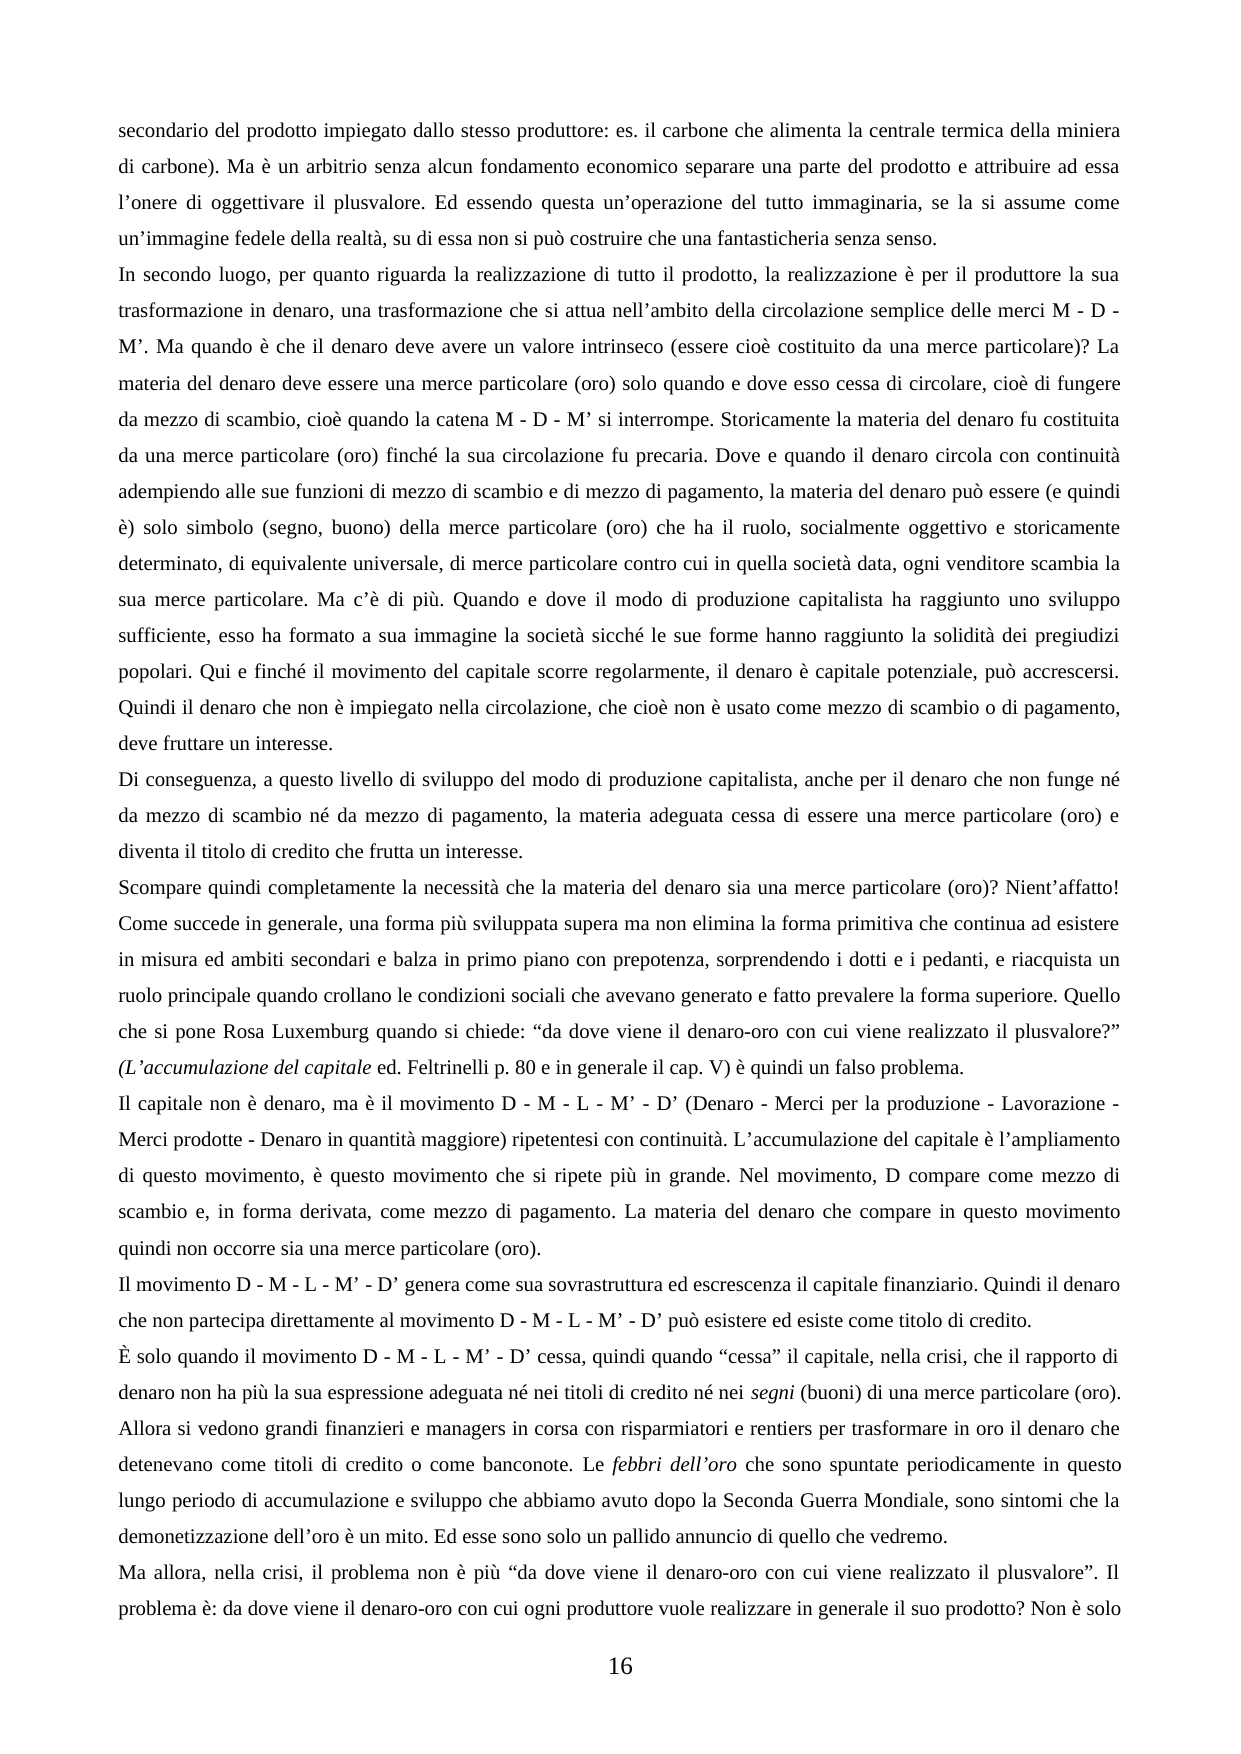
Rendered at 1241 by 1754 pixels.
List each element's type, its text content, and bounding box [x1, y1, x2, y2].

text In secondo luogo, per quanto riguarda la realizzazione di tutto il prodotto, la realizzazione è per il produttore la sua trasformazione in denaro, una trasformazione che si attua nell’ambito della circolazione semplice delle merci M - D - M’. Ma quando è che il denaro deve avere un valore intrinseco (essere cioè costituito da una merce particolare)? La materia del denaro deve essere una merce particolare (oro) solo quando e dove esso cessa di circolare, cioè di fungere da mezzo di scambio, cioè quando la catena M - D - M’ si interrompe. Storicamente la materia del denaro fu costituita da una merce particolare (oro) finché la sua circolazione fu precaria. Dove e quando il denaro circola con continuità adempiendo alle sue funzioni di mezzo di scambio e di mezzo di pagamento, la materia del denaro può essere (e quindi è) solo simbolo (segno, buono) della merce particolare (oro) che ha il ruolo, socialmente oggettivo e storicamente determinato, di equivalente universale, di merce particolare contro cui in quella società data, ogni venditore scambia la sua merce particolare. Ma c’è di più. Quando e dove il modo di produzione capitalista ha raggiunto uno sviluppo sufficiente, esso ha formato a sua immagine la società sicché le sue forme hanno raggiunto la solidità dei pregiudizi popolari. Qui e finché il movimento del capitale scorre regolarmente, il denaro è capitale potenziale, può accrescersi. Quindi il denaro che non è impiegato nella circolazione, che cioè non è usato come mezzo di scambio o di pagamento, deve fruttare un interesse. [118, 262, 1122, 755]
text Ma allora, nella crisi, il problema non è più “da dove viene il denaro-oro con cui viene realizzato il plusvalore”. Il problema è: da dove viene il denaro-oro con cui ogni produttore vuole realizzare in generale il suo prodotto? Non è solo [118, 1560, 1122, 1620]
text È solo quando il movimento D - M - L - M’ - D’ cessa, quindi quando “cessa” il capitale, nella crisi, che il rapporto di denaro non ha più la sua espressione adeguata né nei titoli di credito né nei segni (buoni) di una merce particolare (oro). Allora si vedono grandi finanzieri e managers in corsa con risparmiatori e rentiers per trasformare in oro il denaro che detenevano come titoli di credito o come banconote. Le febbri dell’oro che sono spuntate periodicamente in questo lungo periodo di accumulazione e sviluppo che abbiamo avuto dopo la Seconda Guerra Mondiale, sono sintomi che la demonetizzazione dell’oro è un mito. Ed esse sono solo un pallido annuncio di quello che vedremo. [118, 1343, 1122, 1548]
text Il capitale non è denaro, ma è il movimento D - M - L - M’ - D’ (Denaro - Merci per la produzione - Lavorazione - Merci prodotte - Denaro in quantità maggiore) ripetentesi con continuità. L’accumulazione del capitale è l’ampliamento di questo movimento, è questo movimento che si ripete più in grande. Nel movimento, D compare come mezzo di scambio e, in forma derivata, come mezzo di pagamento. La materia del denaro che compare in questo movimento quindi non occorre sia una merce particolare (oro). [118, 1091, 1122, 1259]
text Il movimento D - M - L - M’ - D’ genera come sua sovrastruttura ed escrescenza il capitale finanziario. Quindi il denaro che non partecipa direttamente al movimento D - M - L - M’ - D’ può esistere ed esiste come titolo di credito. [118, 1271, 1122, 1332]
text secondario del prodotto impiegato dallo stesso produttore: es. il carbone che alimenta la centrale termica della miniera di carbone). Ma è un arbitrio senza alcun fondamento economico separare una parte del prodotto e attribuire ad essa l’onere di oggettivare il plusvalore. Ed essendo questa un’operazione del tutto immaginaria, se la si assume come un’immagine fedele della realtà, su di essa non si può costruire che una fantasticheria senza senso. [118, 118, 1122, 250]
text Di conseguenza, a questo livello di sviluppo del modo di produzione capitalista, anche per il denaro che non funge né da mezzo di scambio né da mezzo di pagamento, la materia adeguata cessa di essere una merce particolare (oro) e diventa il titolo di credito che frutta un interesse. [118, 767, 1122, 863]
text Scompare quindi completamente la necessità che la materia del denaro sia una merce particolare (oro)? Nient’affatto! Come succede in generale, una forma più sviluppata supera ma non elimina la forma primitiva che continua ad esistere in misura ed ambiti secondari e balza in primo piano con prepotenza, sorprendendo i dotti e i pedanti, e riacquista un ruolo principale quando crollano le condizioni sociali che avevano generato e fatto prevalere la forma superiore. Quello che si pone Rosa Luxemburg quando si chiede: “da dove viene il denaro-oro con cui viene realizzato il plusvalore?” (L’accumulazione del capitale ed. Feltrinelli p. 80 e in generale il cap. V) è quindi un falso problema. [118, 875, 1122, 1079]
